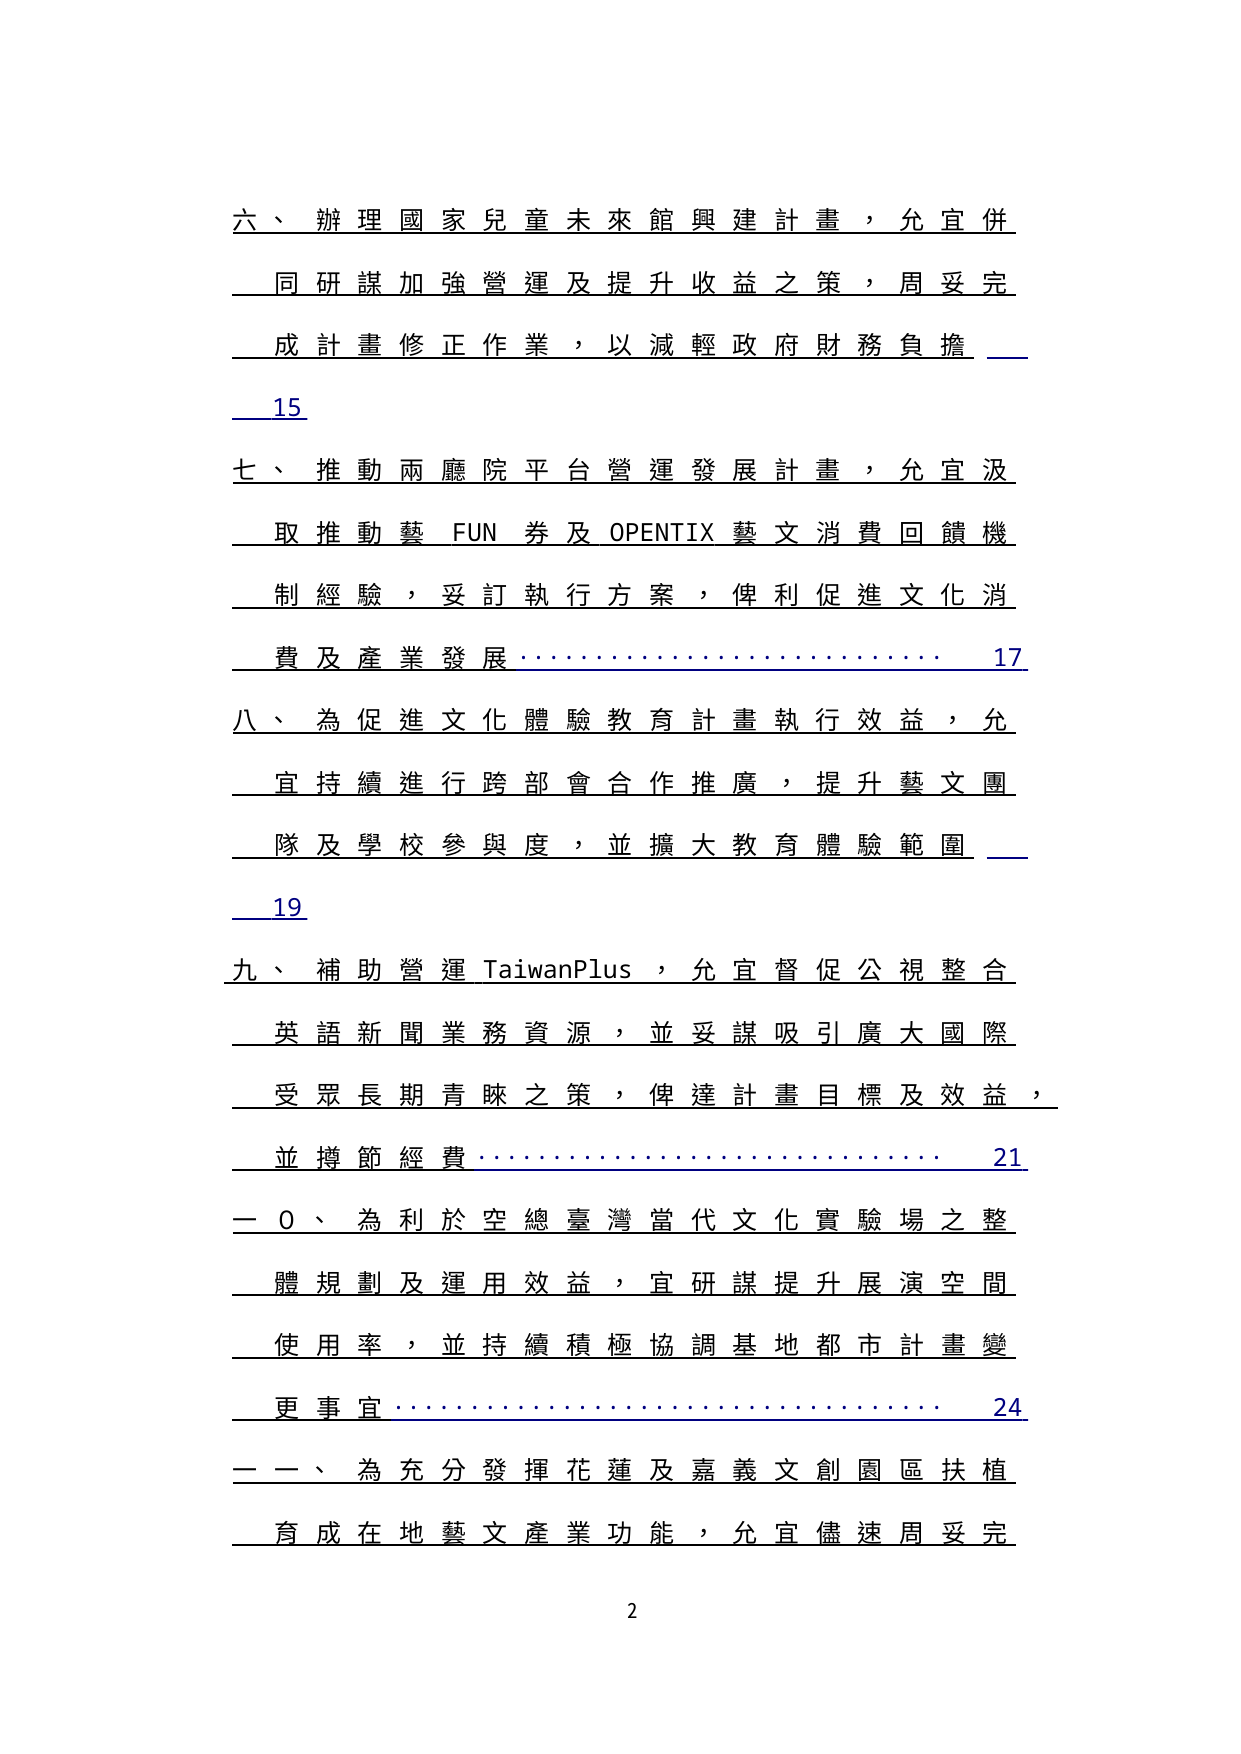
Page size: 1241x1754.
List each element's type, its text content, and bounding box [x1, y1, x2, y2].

text 六、辦理國家兒童未來館興建計畫，允宜併同研謀加強營運及提升收益之策，周妥完成計畫修正作業，以減輕政府財務負擔 15 [184, 177, 1028, 427]
text 一一、為充分發揮花蓮及嘉義文創園區扶植育成在地藝文產業功能，允宜儘速周妥完成委外營運事宜 27 [184, 1427, 1028, 1552]
text 七、推動兩廳院平台營運發展計畫，允宜汲取推動藝FUN券及OPENTIX藝文消費回饋機制經驗，妥訂執行方案，俾利促進文化消費及產業發展 17 [184, 427, 1028, 677]
text 一０、為利於空總臺灣當代文化實驗場之整體規劃及運用效益，宜研謀提升展演空間使用率，並持續積極協調基地都市計畫變更事宜 24 [184, 1177, 1028, 1427]
text 八、為促進文化體驗教育計畫執行效益，允宜持續進行跨部會合作推廣，提升藝文團隊及學校參與度，並擴大教育體驗範圍 19 [184, 677, 1028, 927]
text 九、補助營運TaiwanPlus，允宜督促公視整合英語新聞業務資源，並妥謀吸引廣大國際受眾長期青睞之策，俾達計畫目標及效益，並撙節經費 21 [184, 927, 1028, 1177]
